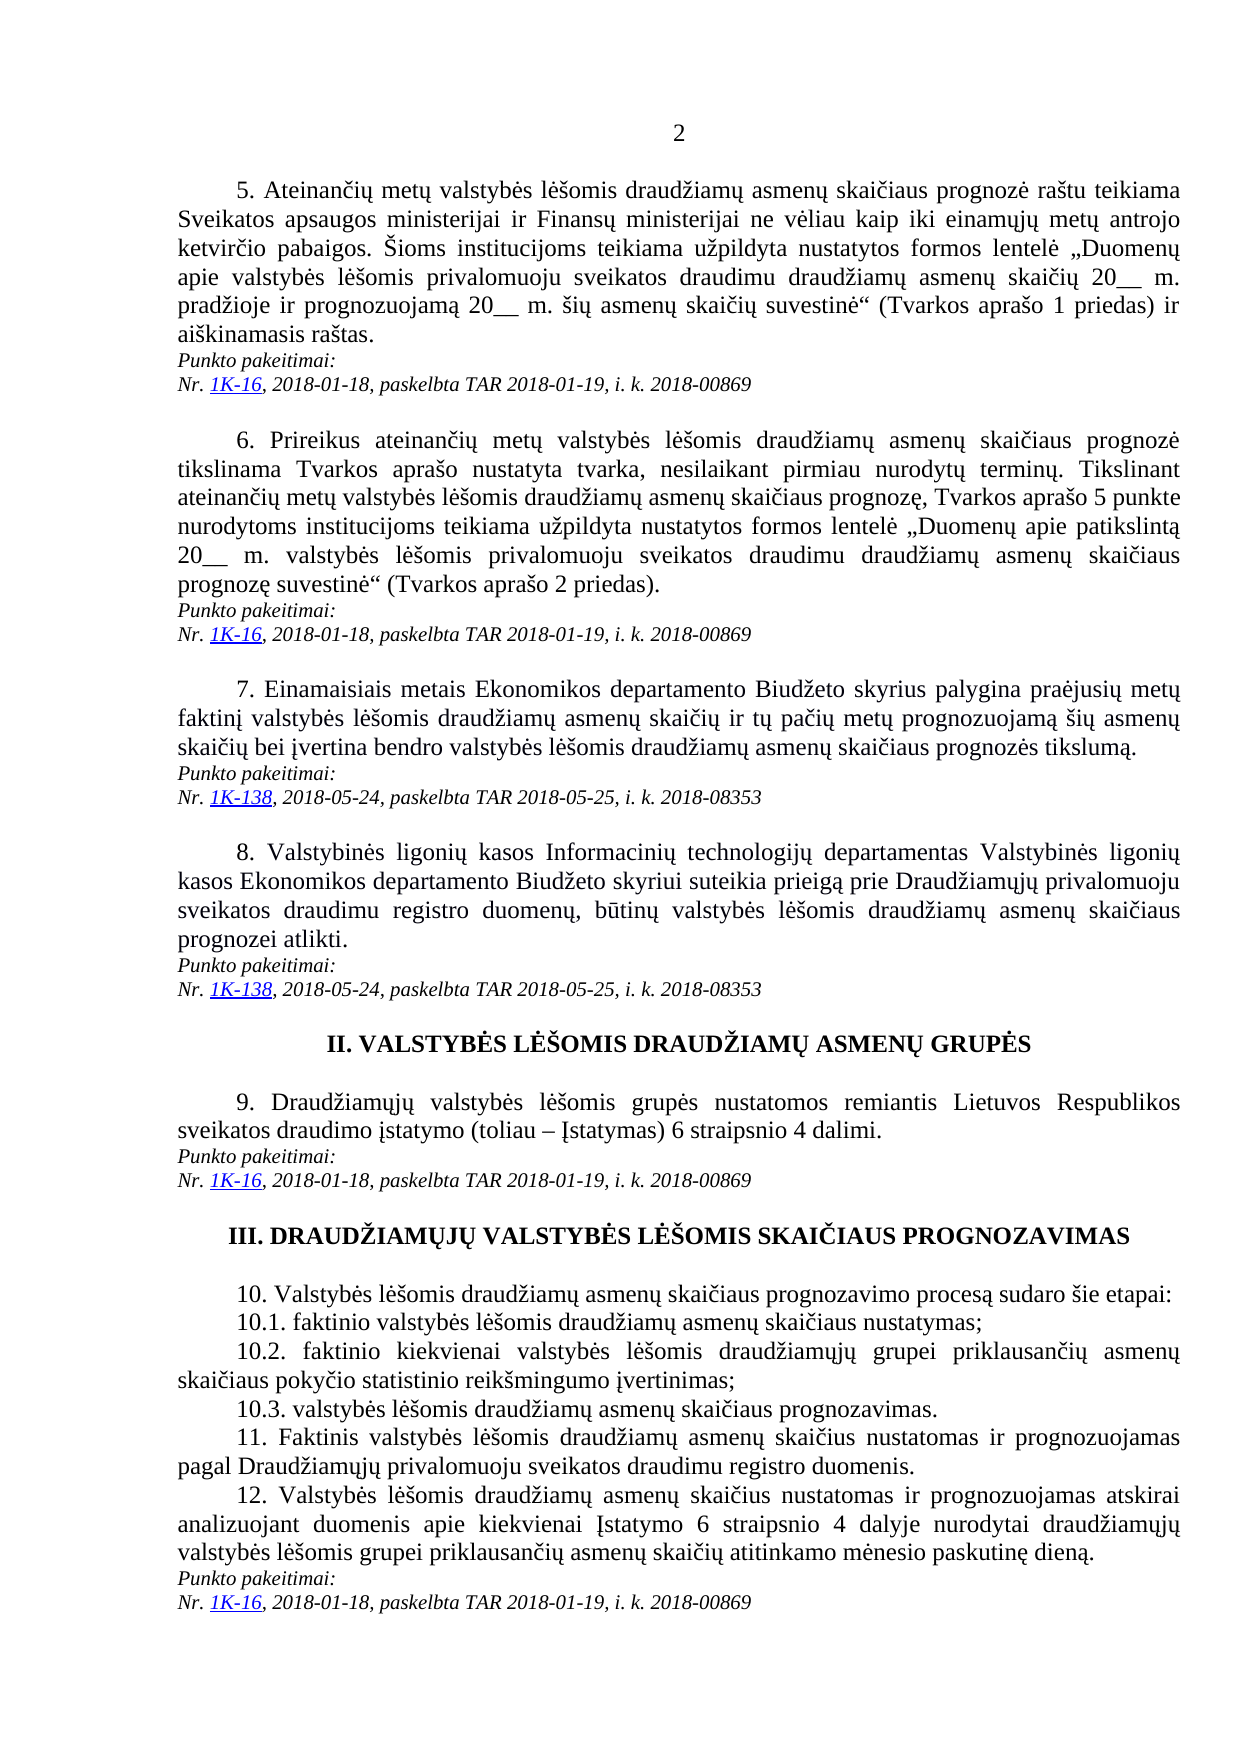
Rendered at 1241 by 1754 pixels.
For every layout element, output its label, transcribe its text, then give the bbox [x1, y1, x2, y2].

text 7. Einamaisiais metais Ekonomikos departamento Biudžeto skyrius palygina praėjusių metų faktinį valstybės lėšomis draudžiamų asmenų skaičių ir tų pačių metų prognozuojamą šių asmenų skaičių bei įvertina bendro valstybės lėšomis draudžiamų asmenų skaičiaus prognozės tikslumą. [177, 674, 1181, 761]
text 10. Valstybės lėšomis draudžiamų asmenų skaičiaus prognozavimo procesą sudaro šie etapai: [177, 1279, 1181, 1307]
text 10.2. faktinio kiekvienai valstybės lėšomis draudžiamųjų grupei priklausančių asmenų skaičiaus pokyčio statistinio reikšmingumo įvertinimas; [177, 1336, 1181, 1394]
text Punkto pakeitimai: [177, 761, 1181, 785]
text III. DRAUDŽIAMŲJŲ VALSTYBĖS LĖŠOMIS SKAIČIAUS PROGNOZAVIMAS [177, 1221, 1181, 1250]
text Punkto pakeitimai: [177, 1144, 1181, 1168]
text Nr. 1K-138, 2018-05-24, paskelbta TAR 2018-05-25, i. k. 2018-08353 [177, 977, 1181, 1001]
text 6. Prireikus ateinančių metų valstybės lėšomis draudžiamų asmenų skaičiaus prognozė tikslinama Tvarkos aprašo nustatyta tvarka, nesilaikant pirmiau nurodytų terminų. Tikslinant ateinančių metų valstybės lėšomis draudžiamų asmenų skaičiaus prognozę, Tvarkos aprašo 5 punkte nurodytoms institucijoms teikiama užpildyta nustatytos formos lentelė „Duomenų apie patikslintą 20__ m. valstybės lėšomis privalomuoju sveikatos draudimu draudžiamų asmenų skaičiaus prognozę suvestinė“ (Tvarkos aprašo 2 priedas). [177, 425, 1181, 597]
text Punkto pakeitimai: [177, 348, 1181, 372]
text 11. Faktinis valstybės lėšomis draudžiamų asmenų skaičius nustatomas ir prognozuojamas pagal Draudžiamųjų privalomuoju sveikatos draudimu registro duomenis. [177, 1422, 1181, 1480]
text Punkto pakeitimai: [177, 952, 1181, 977]
text 8. Valstybinės ligonių kasos Informacinių technologijų departamentas Valstybinės ligonių kasos Ekonomikos departamento Biudžeto skyriui suteikia prieigą prie Draudžiamųjų privalomuoju sveikatos draudimu registro duomenų, būtinų valstybės lėšomis draudžiamų asmenų skaičiaus prognozei atlikti. [177, 837, 1181, 952]
text Nr. 1K-138, 2018-05-24, paskelbta TAR 2018-05-25, i. k. 2018-08353 [177, 785, 1181, 809]
text Punkto pakeitimai: [177, 597, 1181, 622]
text 9. Draudžiamųjų valstybės lėšomis grupės nustatomos remiantis Lietuvos Respublikos sveikatos draudimo įstatymo (toliau – Įstatymas) 6 straipsnio 4 dalimi. [177, 1087, 1181, 1144]
text Nr. 1K-16, 2018-01-18, paskelbta TAR 2018-01-19, i. k. 2018-00869 [177, 372, 1181, 396]
text 10.3. valstybės lėšomis draudžiamų asmenų skaičiaus prognozavimas. [177, 1394, 1181, 1422]
text 5. Ateinančių metų valstybės lėšomis draudžiamų asmenų skaičiaus prognozė raštu teikiama Sveikatos apsaugos ministerijai ir Finansų ministerijai ne vėliau kaip iki einamųjų metų antrojo ketvirčio pabaigos. Šioms institucijoms teikiama užpildyta nustatytos formos lentelė „Duomenų apie valstybės lėšomis privalomuoju sveikatos draudimu draudžiamų asmenų skaičių 20__ m. pradžioje ir prognozuojamą 20__ m. šių asmenų skaičių suvestinė“ (Tvarkos aprašo 1 priedas) ir aiškinamasis raštas. [177, 176, 1181, 348]
text Nr. 1K-16, 2018-01-18, paskelbta TAR 2018-01-19, i. k. 2018-00869 [177, 1168, 1181, 1192]
text Punkto pakeitimai: [177, 1566, 1181, 1590]
text II. VALSTYBĖS LĖŠOMIS DRAUDŽIAMŲ ASMENŲ GRUPĖS [177, 1029, 1181, 1058]
text Nr. 1K-16, 2018-01-18, paskelbta TAR 2018-01-19, i. k. 2018-00869 [177, 622, 1181, 646]
text Nr. 1K-16, 2018-01-18, paskelbta TAR 2018-01-19, i. k. 2018-00869 [177, 1590, 1181, 1614]
text 10.1. faktinio valstybės lėšomis draudžiamų asmenų skaičiaus nustatymas; [177, 1307, 1181, 1336]
text 12. Valstybės lėšomis draudžiamų asmenų skaičius nustatomas ir prognozuojamas atskirai analizuojant duomenis apie kiekvienai Įstatymo 6 straipsnio 4 dalyje nurodytai draudžiamųjų valstybės lėšomis grupei priklausančių asmenų skaičių atitinkamo mėnesio paskutinę dieną. [177, 1480, 1181, 1566]
